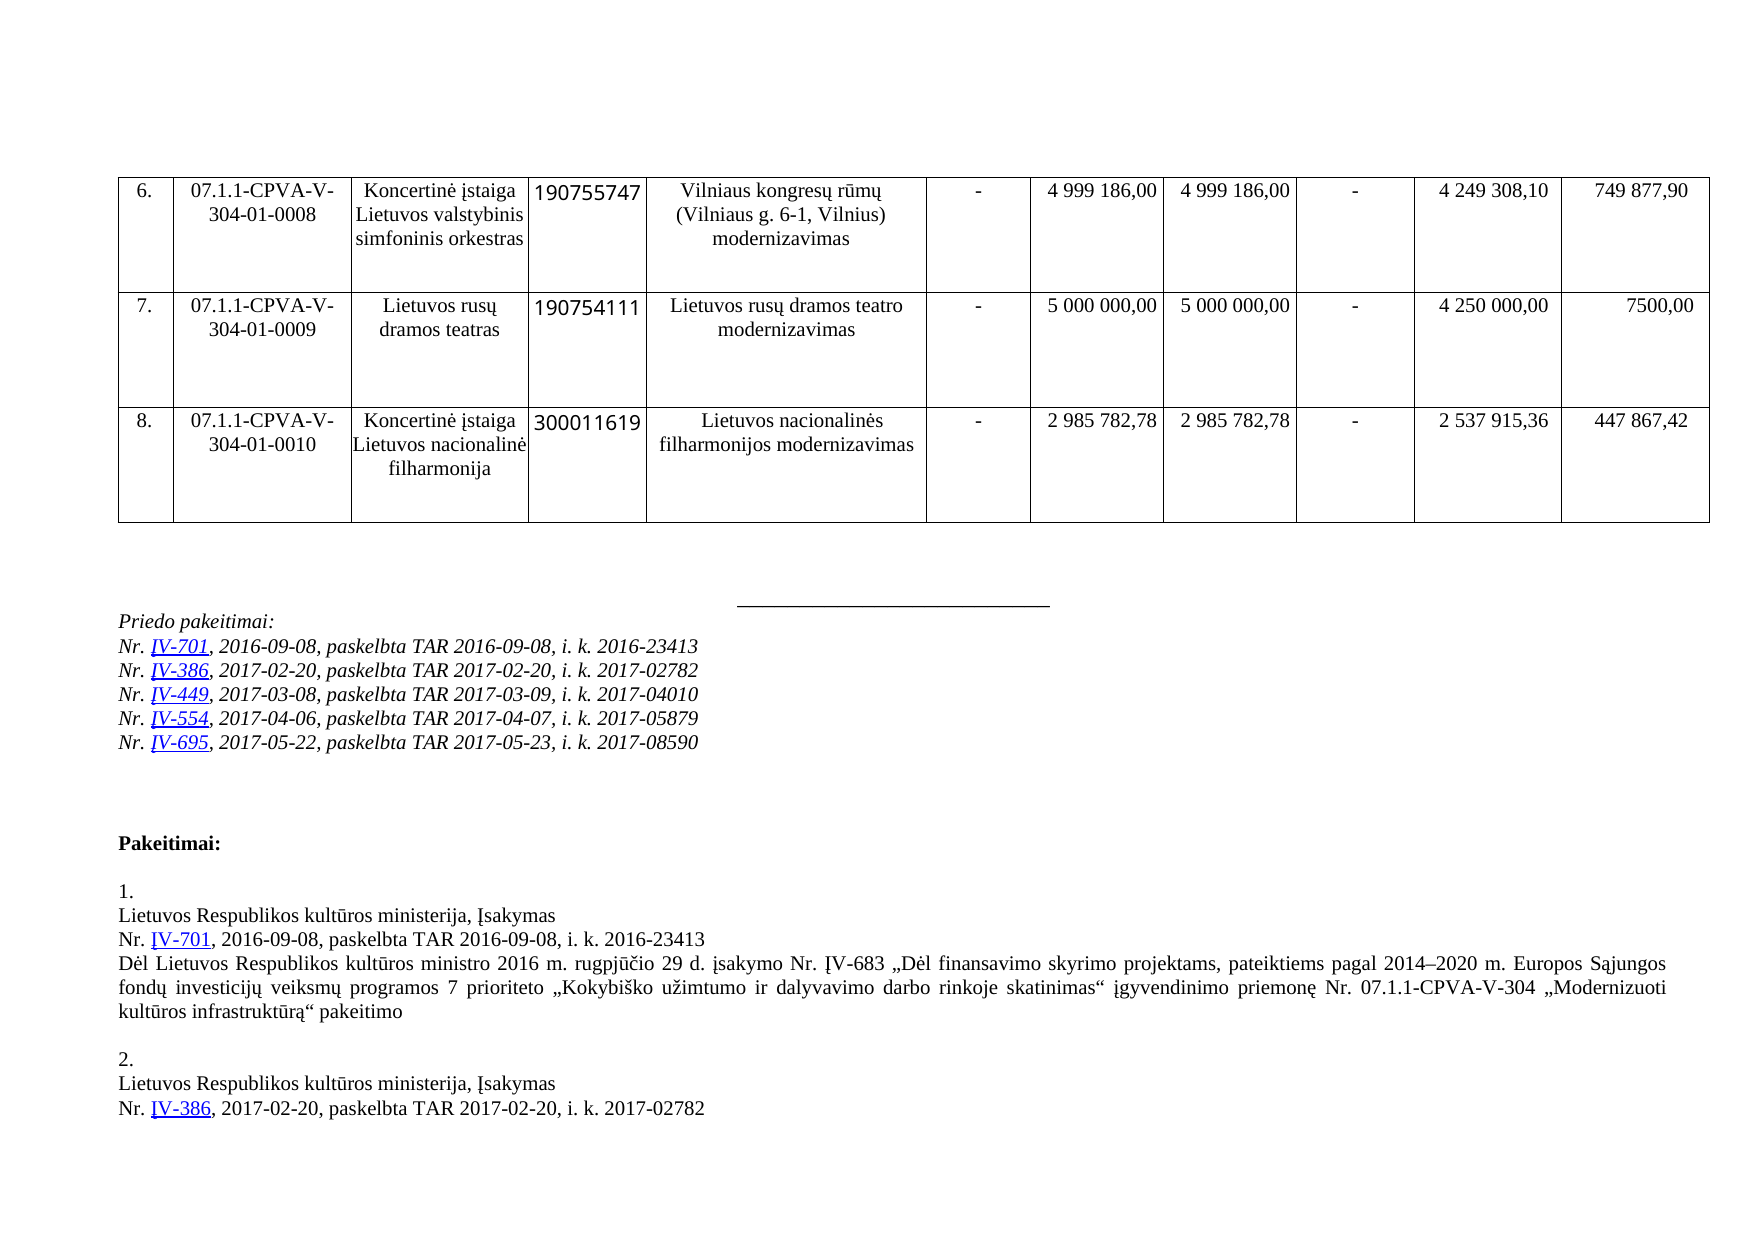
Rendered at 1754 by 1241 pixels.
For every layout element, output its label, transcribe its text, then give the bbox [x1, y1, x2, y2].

text 1. [118, 879, 1668, 903]
table_cell 5 000 000,00 [1031, 293, 1163, 407]
table_cell - [1297, 293, 1414, 407]
table_cell - [927, 408, 1030, 522]
text Nr. ĮV-386, 2017-02-20, paskelbta TAR 2017-02-20, i. k. 2017-02782 [118, 1095, 1668, 1119]
table_cell 4 250 000,00 [1415, 293, 1561, 407]
table_cell 300011619 [529, 408, 646, 522]
text Nr. ĮV-695, 2017-05-22, paskelbta TAR 2017-05-23, i. k. 2017-08590 [118, 730, 1668, 754]
table_cell 2 537 915,36 [1415, 408, 1561, 522]
table_cell 07.1.1-CPVA-V-304-01-0010 [174, 408, 351, 522]
table_cell 447 867,42 [1562, 408, 1709, 522]
table_cell - [1297, 178, 1414, 292]
table_cell Vilniaus kongresų rūmų (Vilniaus g. 6-1, Vilnius) modernizavimas [647, 178, 926, 292]
text Nr. ĮV-701, 2016-09-08, paskelbta TAR 2016-09-08, i. k. 2016-23413 [118, 633, 1668, 658]
text Dėl Lietuvos Respublikos kultūros ministro 2016 m. rugpjūčio 29 d. įsakymo Nr. ĮV-683 „Dėl finansavimo skyrimo projektams, pateiktiems pagal 2014–2020 m. Europos Sąjungos fondų investicijų veiksmų programos 7 prioriteto „Kokybiško užimtumo ir dalyvavimo darbo rinkoje skatinimas“ įgyvendinimo priemonę Nr. 07.1.1-CPVA-V-304 „Modernizuoti kultūros infrastruktūrą“ pakeitimo [118, 951, 1668, 1023]
table_cell 07.1.1-CPVA-V-304-01-0009 [174, 293, 351, 407]
table_cell Lietuvos rusų dramos teatro modernizavimas [647, 293, 926, 407]
table_cell 749 877,90 [1562, 178, 1709, 292]
table_cell 7. [119, 293, 173, 407]
text Lietuvos Respublikos kultūros ministerija, Įsakymas [118, 903, 1668, 927]
text Priedo pakeitimai: [118, 609, 1668, 633]
table_cell 6. [119, 178, 173, 292]
table_cell 8. [119, 408, 173, 522]
table_cell 2 985 782,78 [1164, 408, 1296, 522]
table_cell 190755747 [529, 178, 646, 292]
text Lietuvos Respublikos kultūros ministerija, Įsakymas [118, 1071, 1668, 1095]
table_cell 4 249 308,10 [1415, 178, 1561, 292]
text 2. [118, 1047, 1668, 1071]
text Nr. ĮV-449, 2017-03-08, paskelbta TAR 2017-03-09, i. k. 2017-04010 [118, 682, 1668, 706]
text _________________________ [118, 581, 1668, 609]
text Pakeitimai: [118, 831, 1668, 855]
table_cell 5 000 000,00 [1164, 293, 1296, 407]
table_cell 4 999 186,00 [1164, 178, 1296, 292]
table_cell 07.1.1-CPVA-V-304-01-0008 [174, 178, 351, 292]
table_cell 2 985 782,78 [1031, 408, 1163, 522]
table_cell - [1297, 408, 1414, 522]
text Nr. ĮV-554, 2017-04-06, paskelbta TAR 2017-04-07, i. k. 2017-05879 [118, 706, 1668, 730]
text Nr. ĮV-386, 2017-02-20, paskelbta TAR 2017-02-20, i. k. 2017-02782 [118, 658, 1668, 682]
table_cell Koncertinė įstaiga Lietuvos nacionalinė filharmonija [352, 408, 528, 522]
table_cell Lietuvos nacionalinės filharmonijos modernizavimas [647, 408, 926, 522]
text Nr. ĮV-701, 2016-09-08, paskelbta TAR 2016-09-08, i. k. 2016-23413 [118, 927, 1668, 951]
table_cell 4 999 186,00 [1031, 178, 1163, 292]
table_cell Koncertinė įstaiga Lietuvos valstybinis simfoninis orkestras [352, 178, 528, 292]
table_cell - [927, 293, 1030, 407]
table_cell Lietuvos rusų dramos teatras [352, 293, 528, 407]
table_cell 190754111 [529, 293, 646, 407]
table_cell - [927, 178, 1030, 292]
table_cell 7500,00 [1562, 293, 1709, 407]
